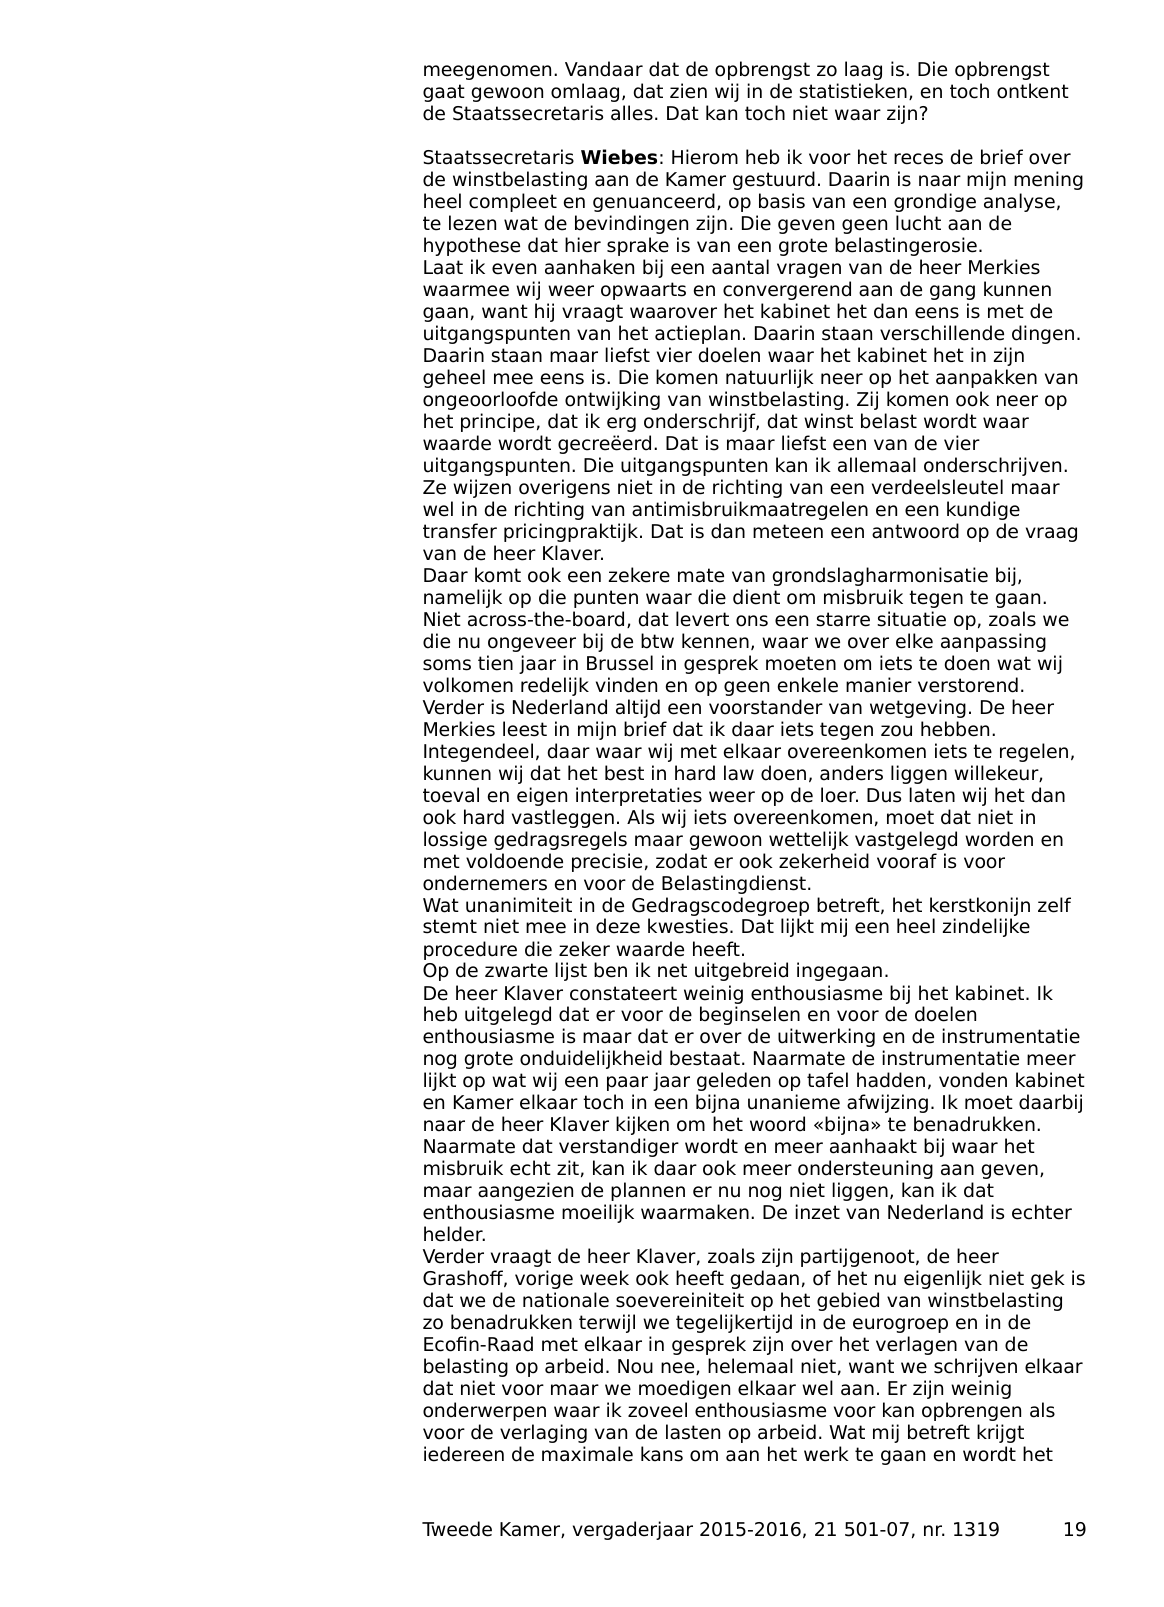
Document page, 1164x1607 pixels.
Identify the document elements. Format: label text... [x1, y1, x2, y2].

text Verder is Nederland altijd een voorstander van wetgeving. De heer Merkies leest in mijn brief dat ik daar iets tegen zou hebben. Integendeel, daar waar wij met elkaar overeenkomen iets te regelen, kunnen wij dat het best in hard law doen, anders liggen willekeur, toeval en eigen interpretaties weer op de loer. Dus laten wij het dan ook hard vastleggen. Als wij iets overeenkomen, moet dat niet in lossige gedragsregels maar gewoon wettelijk vastgelegd worden en met voldoende precisie, zodat er ook zekerheid vooraf is voor ondernemers en voor de Belastingdienst. [422, 697, 1087, 894]
text Daar komt ook een zekere mate van grondslagharmonisatie bij, namelijk op die punten waar die dient om misbruik tegen te gaan. Niet across-the-board, dat levert ons een starre situatie op, zoals we die nu ongeveer bij de btw kennen, waar we over elke aanpassing soms tien jaar in Brussel in gesprek moeten om iets te doen wat wij volkomen redelijk vinden en op geen enkele manier verstorend. [422, 565, 1087, 697]
text Laat ik even aanhaken bij een aantal vragen van de heer Merkies waarmee wij weer opwaarts en convergerend aan de gang kunnen gaan, want hij vraagt waarover het kabinet het dan eens is met de uitgangspunten van het actieplan. Daarin staan verschillende dingen. Daarin staan maar liefst vier doelen waar het kabinet het in zijn geheel mee eens is. Die komen natuurlijk neer op het aanpakken van ongeoorloofde ontwijking van winstbelasting. Zij komen ook neer op het principe, dat ik erg onderschrijf, dat winst belast wordt waar waarde wordt gecreëerd. Dat is maar liefst een van de vier uitgangspunten. Die uitgangspunten kan ik allemaal onderschrijven. Ze wijzen overigens niet in de richting van een verdeelsleutel maar wel in de richting van antimisbruikmaatregelen en een kundige transfer pricingpraktijk. Dat is dan meteen een antwoord op de vraag van de heer Klaver. [422, 257, 1087, 565]
text Staatssecretaris Wiebes: Hierom heb ik voor het reces de brief over de winstbelasting aan de Kamer gestuurd. Daarin is naar mijn mening heel compleet en genuanceerd, op basis van een grondige analyse, te lezen wat de bevindingen zijn. Die geven geen lucht aan de hypothese dat hier sprake is van een grote belastingerosie. [422, 147, 1087, 257]
text meegenomen. Vandaar dat de opbrengst zo laag is. Die opbrengst gaat gewoon omlaag, dat zien wij in de statistieken, en toch ontkent de Staatssecretaris alles. Dat kan toch niet waar zijn? [422, 59, 1087, 125]
text Verder vraagt de heer Klaver, zoals zijn partijgenoot, de heer Grashoff, vorige week ook heeft gedaan, of het nu eigenlijk niet gek is dat we de nationale soevereiniteit op het gebied van winstbelasting zo benadrukken terwijl we tegelijkertijd in de eurogroep en in de Ecofin-Raad met elkaar in gesprek zijn over het verlagen van de belasting op arbeid. Nou nee, helemaal niet, want we schrijven elkaar dat niet voor maar we moedigen elkaar wel aan. Er zijn weinig onderwerpen waar ik zoveel enthousiasme voor kan opbrengen als voor de verlaging van de lasten op arbeid. Wat mij betreft krijgt iedereen de maximale kans om aan het werk te gaan en wordt het [422, 1246, 1087, 1466]
text Wat unanimiteit in de Gedragscodegroep betreft, het kerstkonijn zelf stemt niet mee in deze kwesties. Dat lijkt mij een heel zindelijke procedure die zeker waarde heeft. [422, 894, 1087, 960]
text Op de zwarte lijst ben ik net uitgebreid ingegaan. [422, 960, 1087, 982]
text De heer Klaver constateert weinig enthousiasme bij het kabinet. Ik heb uitgelegd dat er voor de beginselen en voor de doelen enthousiasme is maar dat er over de uitwerking en de instrumentatie nog grote onduidelijkheid bestaat. Naarmate de instrumentatie meer lijkt op wat wij een paar jaar geleden op tafel hadden, vonden kabinet en Kamer elkaar toch in een bijna unanieme afwijzing. Ik moet daarbij naar de heer Klaver kijken om het woord «bijna» te benadrukken. Naarmate dat verstandiger wordt en meer aanhaakt bij waar het misbruik echt zit, kan ik daar ook meer ondersteuning aan geven, maar aangezien de plannen er nu nog niet liggen, kan ik dat enthousiasme moeilijk waarmaken. De inzet van Nederland is echter helder. [422, 982, 1087, 1246]
